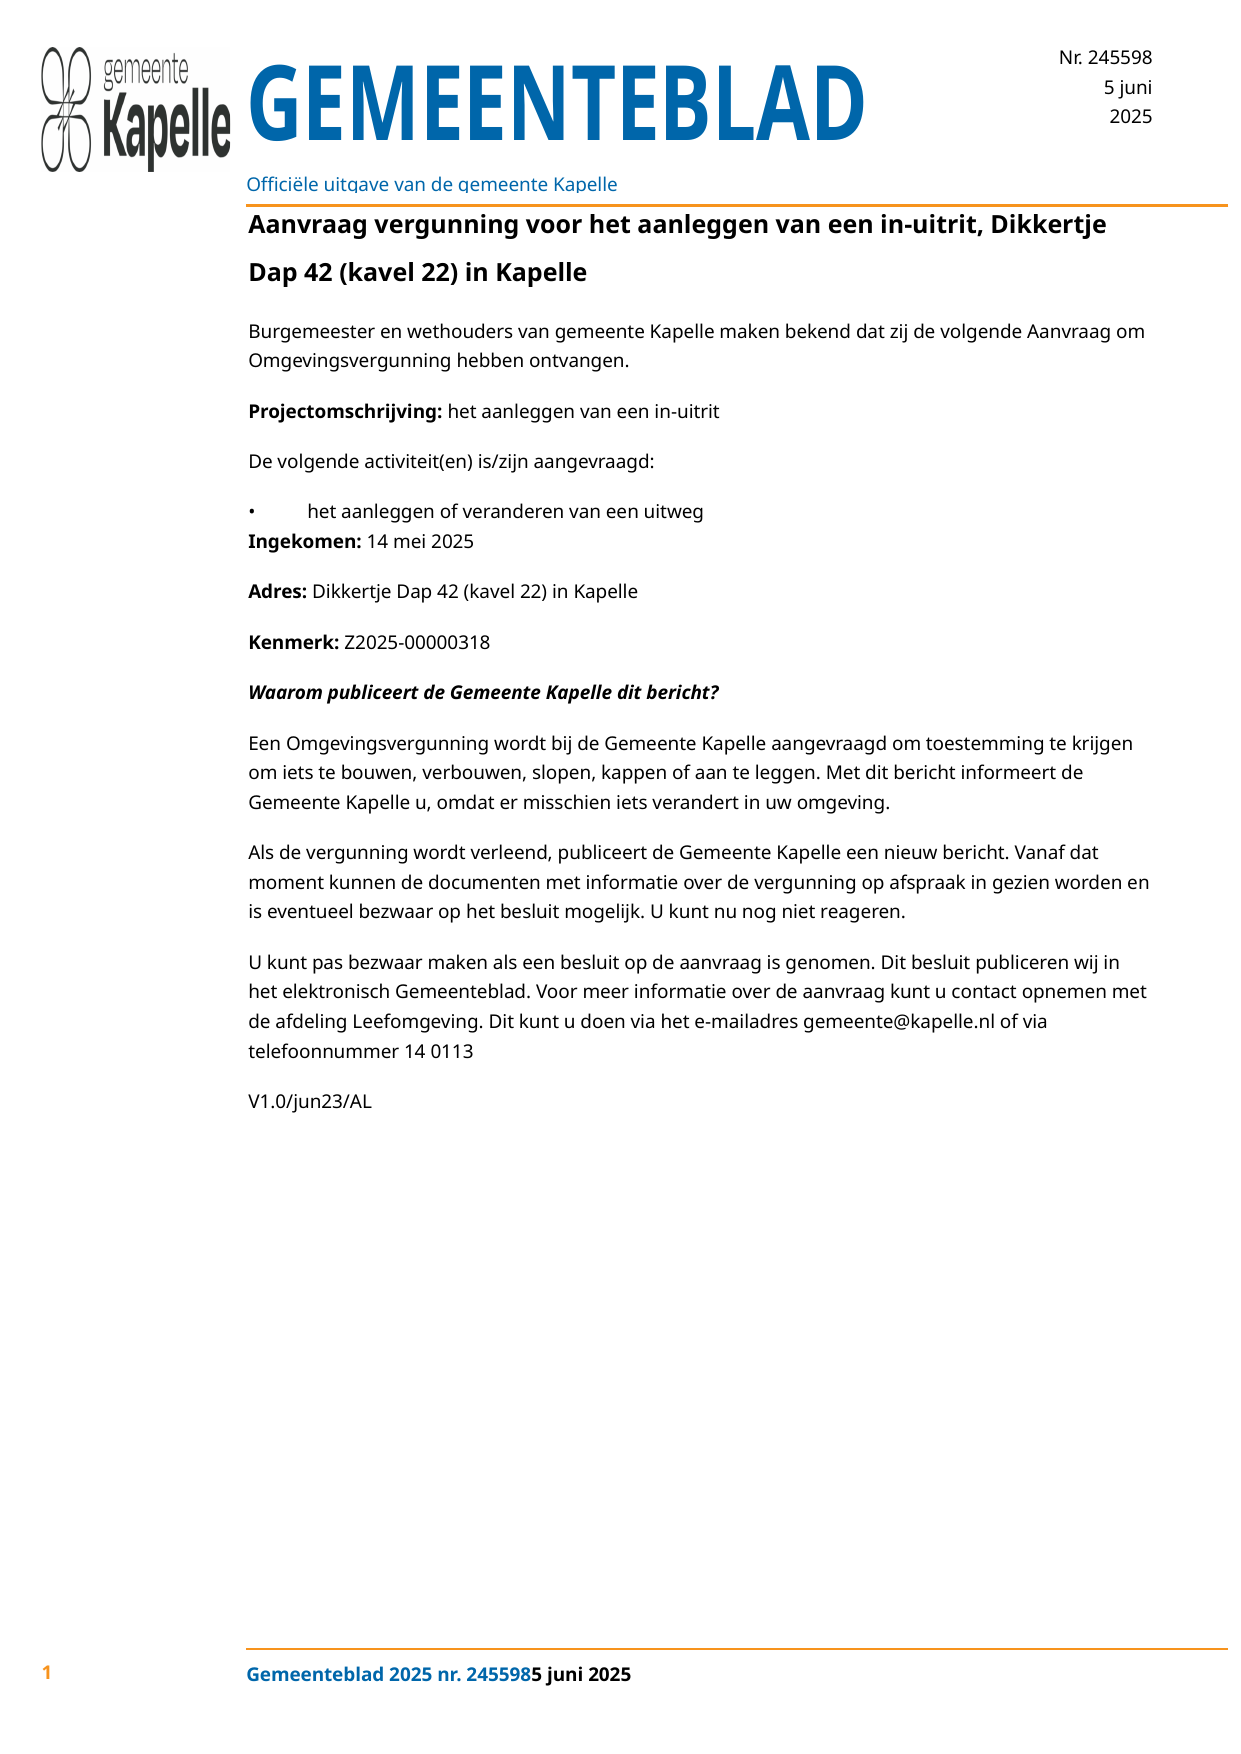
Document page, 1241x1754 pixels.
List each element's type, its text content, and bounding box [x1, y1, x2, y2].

text Burgemeester en wethouders van gemeente Kapelle maken bekend dat zij de volgende Aanvraag om Omgevingsvergunning hebben ontvangen. [248, 318, 1152, 373]
text Waarom publiceert de Gemeente Kapelle dit bericht? [248, 679, 1152, 705]
text Ingekomen: 14 mei 2025 [248, 528, 1152, 554]
list het aanleggen of veranderen van een uitweg [248, 499, 1152, 524]
text Een Omgevingsvergunning wordt bij de Gemeente Kapelle aangevraagd om toestemming te krijgen om iets te bouwen, verbouwen, slopen, kappen of aan te leggen. Met dit bericht informeert de Gemeente Kapelle u, omdat er misschien iets verandert in uw omgeving. [248, 730, 1152, 815]
picture [41, 47, 231, 172]
text Aanvraag vergunning voor het aanleggen van een in-uitrit, Dikkertje Dap 42 (kavel 22) in Kapelle [248, 207, 1152, 288]
text Kenmerk: Z2025-00000318 [248, 629, 1152, 655]
text De volgende activiteit(en) is/zijn aangevraagd: [248, 448, 1152, 474]
text V1.0/jun23/AL [248, 1088, 1152, 1114]
text Adres: Dikkertje Dap 42 (kavel 22) in Kapelle [248, 579, 1152, 604]
text Projectomschrijving: het aanleggen van een in-uitrit [248, 398, 1152, 424]
text U kunt pas bezwaar maken als een besluit op de aanvraag is genomen. Dit besluit publiceren wij in het elektronisch Gemeenteblad. Voor meer informatie over de aanvraag kunt u contact opnemen met de afdeling Leefomgeving. Dit kunt u doen via het e-mailadres gemeente@kapelle.nl of via telefoonnummer 14 0113 [248, 949, 1152, 1064]
text Als de vergunning wordt verleend, publiceert de Gemeente Kapelle een nieuw bericht. Vanaf dat moment kunnen de documenten met informatie over de vergunning op afspraak in gezien worden en is eventueel bezwaar op het besluit mogelijk. U kunt nu nog niet reageren. [248, 839, 1152, 924]
